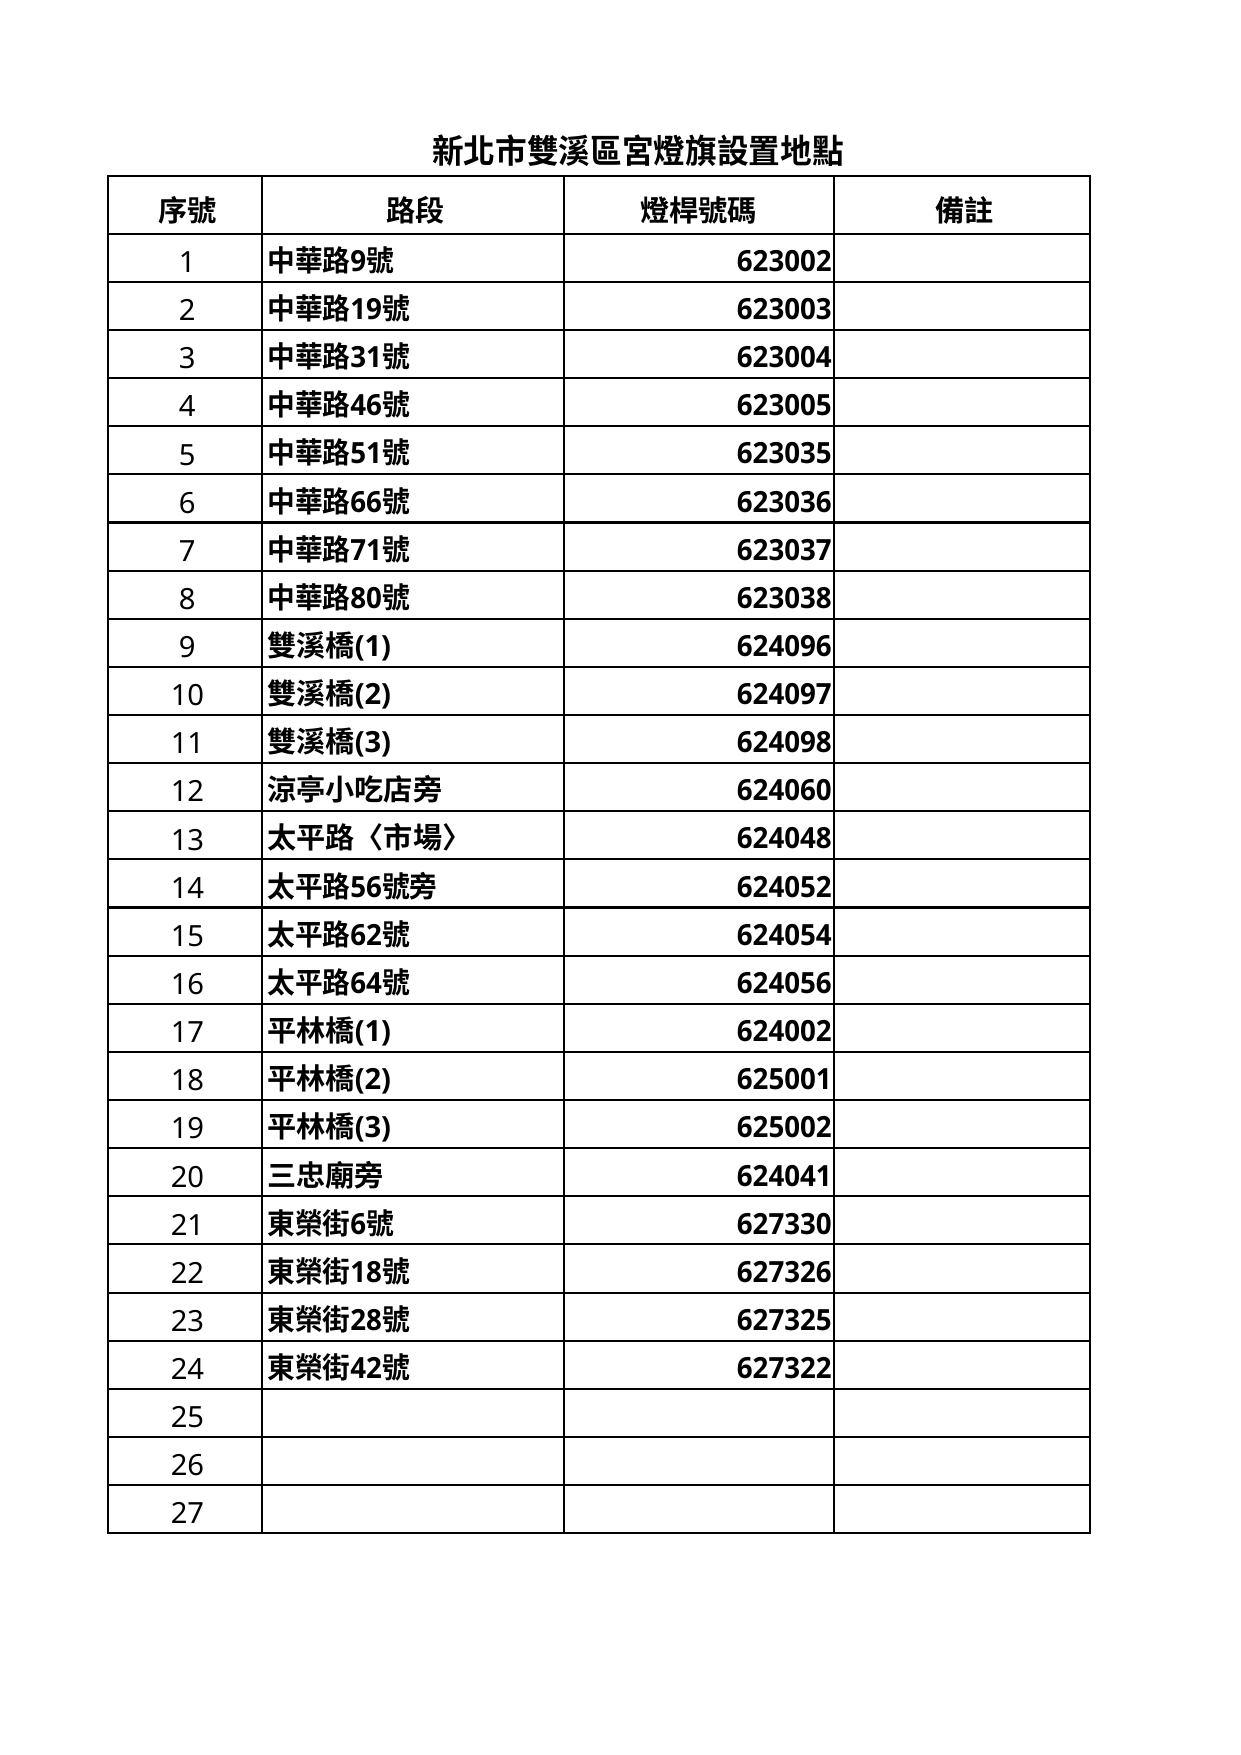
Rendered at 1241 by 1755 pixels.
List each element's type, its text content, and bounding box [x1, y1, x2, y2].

table_cell [835, 283, 1089, 329]
table_cell 624060 [565, 764, 833, 810]
table_cell [835, 1005, 1089, 1051]
table_cell 24 [109, 1342, 261, 1388]
table_cell [835, 572, 1089, 618]
table_cell 10 [109, 668, 261, 714]
table_cell [835, 1342, 1089, 1388]
table_cell [835, 379, 1089, 425]
table_cell 7 [109, 524, 261, 569]
table_cell [835, 764, 1089, 810]
table_header 序號 [109, 177, 261, 232]
table_cell 624097 [565, 668, 833, 714]
table_cell [835, 1101, 1089, 1147]
table_cell 14 [109, 860, 261, 906]
table_cell 26 [109, 1438, 261, 1484]
table_cell 23 [109, 1294, 261, 1340]
table_cell [835, 1149, 1089, 1195]
table_cell [835, 860, 1089, 906]
table_cell 4 [109, 379, 261, 425]
table_cell [835, 1390, 1089, 1436]
table_cell 東榮街6號 [263, 1197, 563, 1243]
table_cell 624002 [565, 1005, 833, 1051]
table_cell 22 [109, 1245, 261, 1292]
table_cell 27 [109, 1486, 261, 1532]
table_cell 12 [109, 764, 261, 810]
table_cell [835, 524, 1089, 569]
table_cell [835, 957, 1089, 1003]
table_cell 627325 [565, 1294, 833, 1340]
table_cell [835, 1294, 1089, 1340]
table_cell 中華路71號 [263, 524, 563, 569]
table_cell 6 [109, 475, 261, 521]
table_cell 623005 [565, 379, 833, 425]
table_cell 20 [109, 1149, 261, 1195]
table_cell 624056 [565, 957, 833, 1003]
table_cell 太平路64號 [263, 957, 563, 1003]
table_cell 18 [109, 1053, 261, 1099]
table_cell 624048 [565, 812, 833, 858]
table_header 路段 [263, 177, 563, 232]
table_cell 624054 [565, 909, 833, 954]
table_cell [263, 1486, 563, 1532]
table_cell 623037 [565, 524, 833, 569]
table_cell 625001 [565, 1053, 833, 1099]
table_cell [835, 716, 1089, 762]
table_cell 太平路62號 [263, 909, 563, 954]
table_cell [565, 1486, 833, 1532]
table_cell 東榮街18號 [263, 1245, 563, 1292]
table_cell 623038 [565, 572, 833, 618]
table_cell 中華路66號 [263, 475, 563, 521]
table_cell 中華路9號 [263, 235, 563, 281]
table_cell [835, 331, 1089, 377]
table_cell 太平路56號旁 [263, 860, 563, 906]
table_cell [835, 1197, 1089, 1243]
table_cell 平林橋(3) [263, 1101, 563, 1147]
table_cell 涼亭小吃店旁 [263, 764, 563, 810]
table_cell 東榮街42號 [263, 1342, 563, 1388]
table_cell 9 [109, 620, 261, 666]
table_cell 8 [109, 572, 261, 618]
table_cell [835, 620, 1089, 666]
table_cell 中華路46號 [263, 379, 563, 425]
table_cell 雙溪橋(3) [263, 716, 563, 762]
table_cell 中華路80號 [263, 572, 563, 618]
table_cell 627330 [565, 1197, 833, 1243]
table_cell [263, 1438, 563, 1484]
table_cell 624052 [565, 860, 833, 906]
table_cell [835, 1486, 1089, 1532]
table_cell 11 [109, 716, 261, 762]
table_cell 624096 [565, 620, 833, 666]
table_cell [835, 668, 1089, 714]
table_cell 627322 [565, 1342, 833, 1388]
table_cell 17 [109, 1005, 261, 1051]
table_cell 623003 [565, 283, 833, 329]
table_cell 25 [109, 1390, 261, 1436]
table_cell 雙溪橋(1) [263, 620, 563, 666]
table_cell [565, 1438, 833, 1484]
table_cell [835, 1438, 1089, 1484]
table_cell [835, 1245, 1089, 1292]
table_cell 623002 [565, 235, 833, 281]
table_cell 623036 [565, 475, 833, 521]
table_cell 15 [109, 909, 261, 954]
table_cell 623035 [565, 427, 833, 473]
table_cell [835, 475, 1089, 521]
table_header 燈桿號碼 [565, 177, 833, 232]
table_cell [263, 1390, 563, 1436]
table_cell 東榮街28號 [263, 1294, 563, 1340]
table_cell [835, 235, 1089, 281]
table_cell 雙溪橋(2) [263, 668, 563, 714]
table_cell 中華路31號 [263, 331, 563, 377]
table_header 備註 [835, 177, 1089, 232]
table_cell 623004 [565, 331, 833, 377]
table_cell 21 [109, 1197, 261, 1243]
table_cell [835, 1053, 1089, 1099]
table_cell 19 [109, 1101, 261, 1147]
table_cell [835, 909, 1089, 954]
table_cell [835, 812, 1089, 858]
table_cell 624098 [565, 716, 833, 762]
table_cell 平林橋(2) [263, 1053, 563, 1099]
table_cell 625002 [565, 1101, 833, 1147]
text 新北市雙溪區宮燈旗設置地點 [432, 119, 1103, 174]
table_cell 中華路51號 [263, 427, 563, 473]
table_cell 16 [109, 957, 261, 1003]
table_cell [835, 427, 1089, 473]
table_cell [565, 1390, 833, 1436]
table_cell 3 [109, 331, 261, 377]
table_cell 三忠廟旁 [263, 1149, 563, 1195]
table_cell 2 [109, 283, 261, 329]
table_cell 平林橋(1) [263, 1005, 563, 1051]
table_cell 13 [109, 812, 261, 858]
table_cell 627326 [565, 1245, 833, 1292]
table_cell 中華路19號 [263, 283, 563, 329]
table_cell 5 [109, 427, 261, 473]
table_cell 太平路〈市場〉 [263, 812, 563, 858]
table_cell 1 [109, 235, 261, 281]
table_cell 624041 [565, 1149, 833, 1195]
